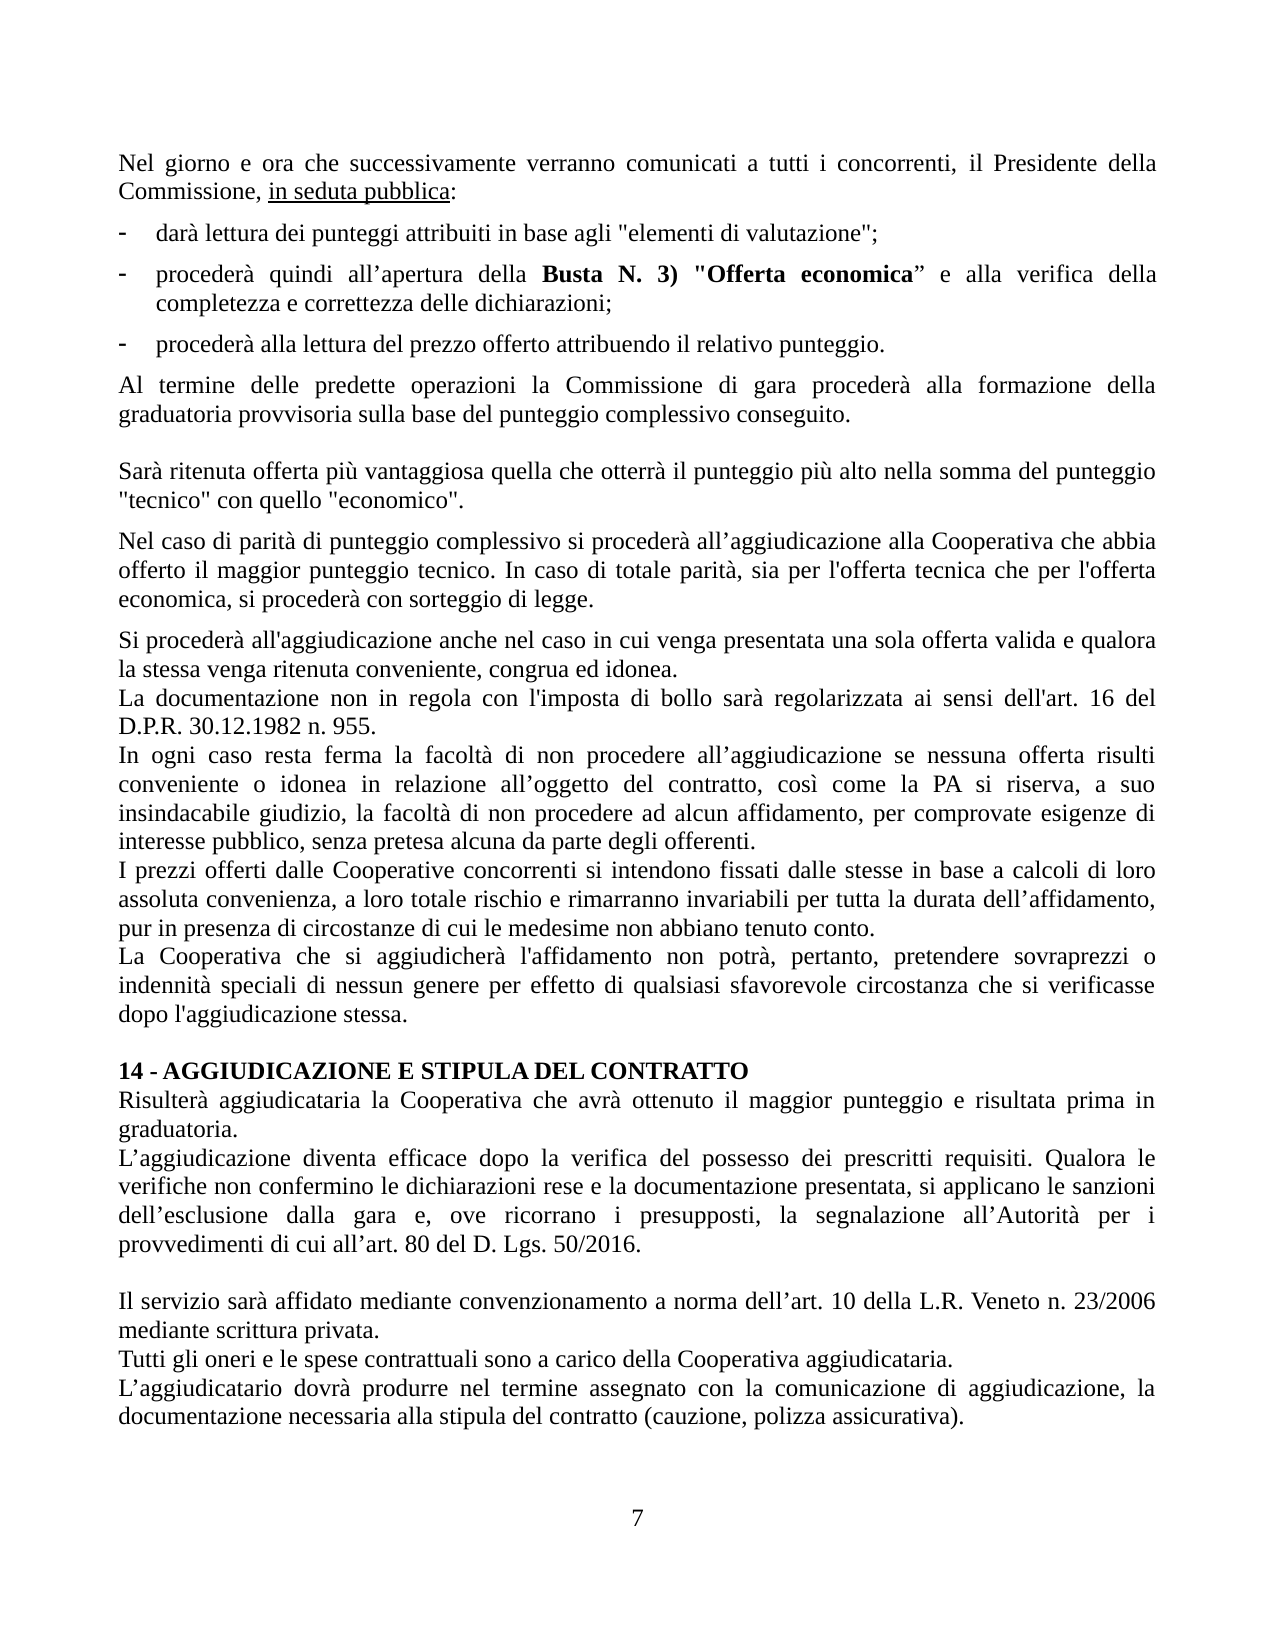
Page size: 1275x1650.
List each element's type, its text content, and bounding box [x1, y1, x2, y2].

text L’aggiudicazione diventa efficace dopo la verifica del possesso dei prescritti requisiti. Qualora le verifiche non confermino le dichiarazioni rese e la documentazione presentata, si applicano le sanzioni dell’esclusione dalla gara e, ove ricorrano i presupposti, la segnalazione all’Autorità per i provvedimenti di cui all’art. 80 del D. Lgs. 50/2016. [118, 1143, 1157, 1258]
text Nel caso di parità di punteggio complessivo si procederà all’aggiudicazione alla Cooperativa che abbia offerto il maggior punteggio tecnico. In caso di totale parità, sia per l'offerta tecnica che per l'offerta economica, si procederà con sorteggio di legge. [118, 526, 1157, 613]
list procederà alla lettura del prezzo offerto attribuendo il relativo punteggio. [118, 329, 1157, 358]
text Sarà ritenuta offerta più vantaggiosa quella che otterrà il punteggio più alto nella somma del punteggio "tecnico" con quello "economico". [118, 456, 1157, 514]
text Si procederà all'aggiudicazione anche nel caso in cui venga presentata una sola offerta valida e qualora la stessa venga ritenuta conveniente, congrua ed idonea. [118, 625, 1157, 683]
list procederà quindi all’apertura della Busta N. 3) "Offerta economica” e alla verifica della completezza e correttezza delle dichiarazioni; [118, 259, 1157, 316]
text Nel giorno e ora che successivamente verranno comunicati a tutti i concorrenti, il Presidente della Commissione, in seduta pubblica: [118, 148, 1157, 205]
text La Cooperativa che si aggiudicherà l'affidamento non potrà, pertanto, pretendere sovraprezzi o indennità speciali di nessun genere per effetto di qualsiasi sfavorevole circostanza che si verificasse dopo l'aggiudicazione stessa. [118, 941, 1157, 1028]
text La documentazione non in regola con l'imposta di bollo sarà regolarizzata ai sensi dell'art. 16 del D.P.R. 30.12.1982 n. 955. [118, 683, 1157, 740]
text 14 - AGGIUDICAZIONE E STIPULA DEL CONTRATTO [118, 1056, 1157, 1085]
text Risulterà aggiudicataria la Cooperativa che avrà ottenuto il maggior punteggio e risultata prima in graduatoria. [118, 1085, 1157, 1143]
list darà lettura dei punteggi attribuiti in base agli "elementi di valutazione"; [118, 218, 1157, 246]
text Il servizio sarà affidato mediante convenzionamento a norma dell’art. 10 della L.R. Veneto n. 23/2006 mediante scrittura privata. [118, 1286, 1157, 1344]
text Al termine delle predette operazioni la Commissione di gara procederà alla formazione della graduatoria provvisoria sulla base del punteggio complessivo conseguito. [118, 370, 1157, 428]
text Tutti gli oneri e le spese contrattuali sono a carico della Cooperativa aggiudicataria. [118, 1344, 1157, 1373]
text I prezzi offerti dalle Cooperative concorrenti si intendono fissati dalle stesse in base a calcoli di loro assoluta convenienza, a loro totale rischio e rimarranno invariabili per tutta la durata dell’affidamento, pur in presenza di circostanze di cui le medesime non abbiano tenuto conto. [118, 855, 1157, 941]
text L’aggiudicatario dovrà produrre nel termine assegnato con la comunicazione di aggiudicazione, la documentazione necessaria alla stipula del contratto (cauzione, polizza assicurativa). [118, 1373, 1157, 1430]
text In ogni caso resta ferma la facoltà di non procedere all’aggiudicazione se nessuna offerta risulti conveniente o idonea in relazione all’oggetto del contratto, così come la PA si riserva, a suo insindacabile giudizio, la facoltà di non procedere ad alcun affidamento, per comprovate esigenze di interesse pubblico, senza pretesa alcuna da parte degli offerenti. [118, 740, 1157, 855]
